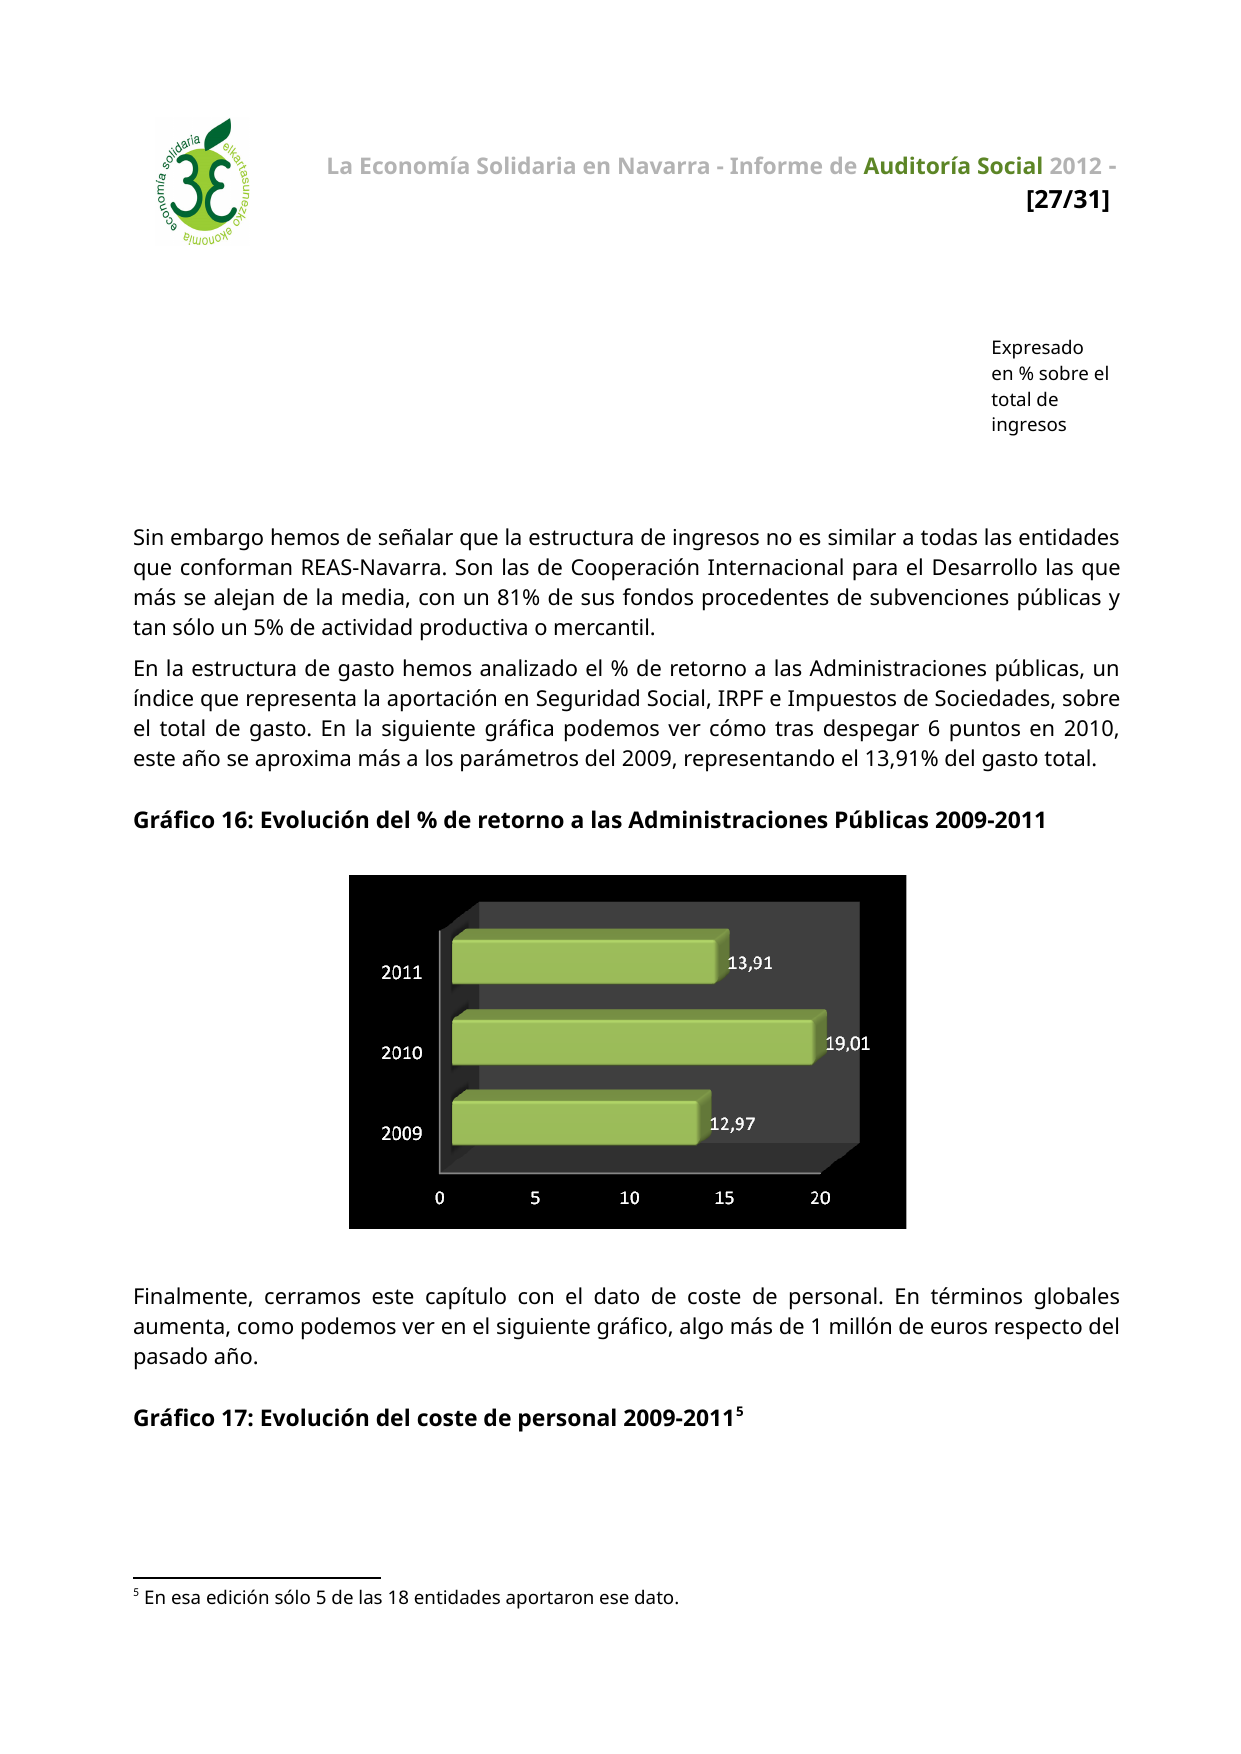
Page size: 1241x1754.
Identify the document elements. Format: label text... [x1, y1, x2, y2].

text Sin embargo hemos de señalar que la estructura de ingresos no es similar a todas las entidades que conforman REAS-Navarra. Son las de Cooperación Internacional para el Desarrollo las que más se alejan de la media, con un 81% de sus fondos procedentes de subvenciones públicas y tan sólo un 5% de actividad productiva o mercantil. [133, 522, 1122, 641]
text En la estructura de gasto hemos analizado el % de retorno a las Administraciones públicas, un índice que representa la aportación en Seguridad Social, IRPF e Impuestos de Sociedades, sobre el total de gasto. En la siguiente gráfica podemos ver cómo tras despegar 6 puntos en 2010, este año se aproxima más a los parámetros del 2009, representando el 13,91% del gasto total. [133, 653, 1122, 772]
text Finalmente, cerramos este capítulo con el dato de coste de personal. En términos globales aumenta, como podemos ver en el siguiente gráfico, algo más de 1 millón de euros respecto del pasado año. [133, 1281, 1122, 1371]
text Gráfico 17: Evolución del coste de personal 2009-2011 [133, 1402, 1122, 1433]
text Gráfico 16: Evolución del % de retorno a las Administraciones Públicas 2009-2011 [133, 804, 1122, 835]
picture [348, 875, 907, 1229]
text En esa edición sólo 5 de las 18 entidades aportaron ese dato. [133, 1584, 1122, 1610]
picture [155, 117, 250, 246]
